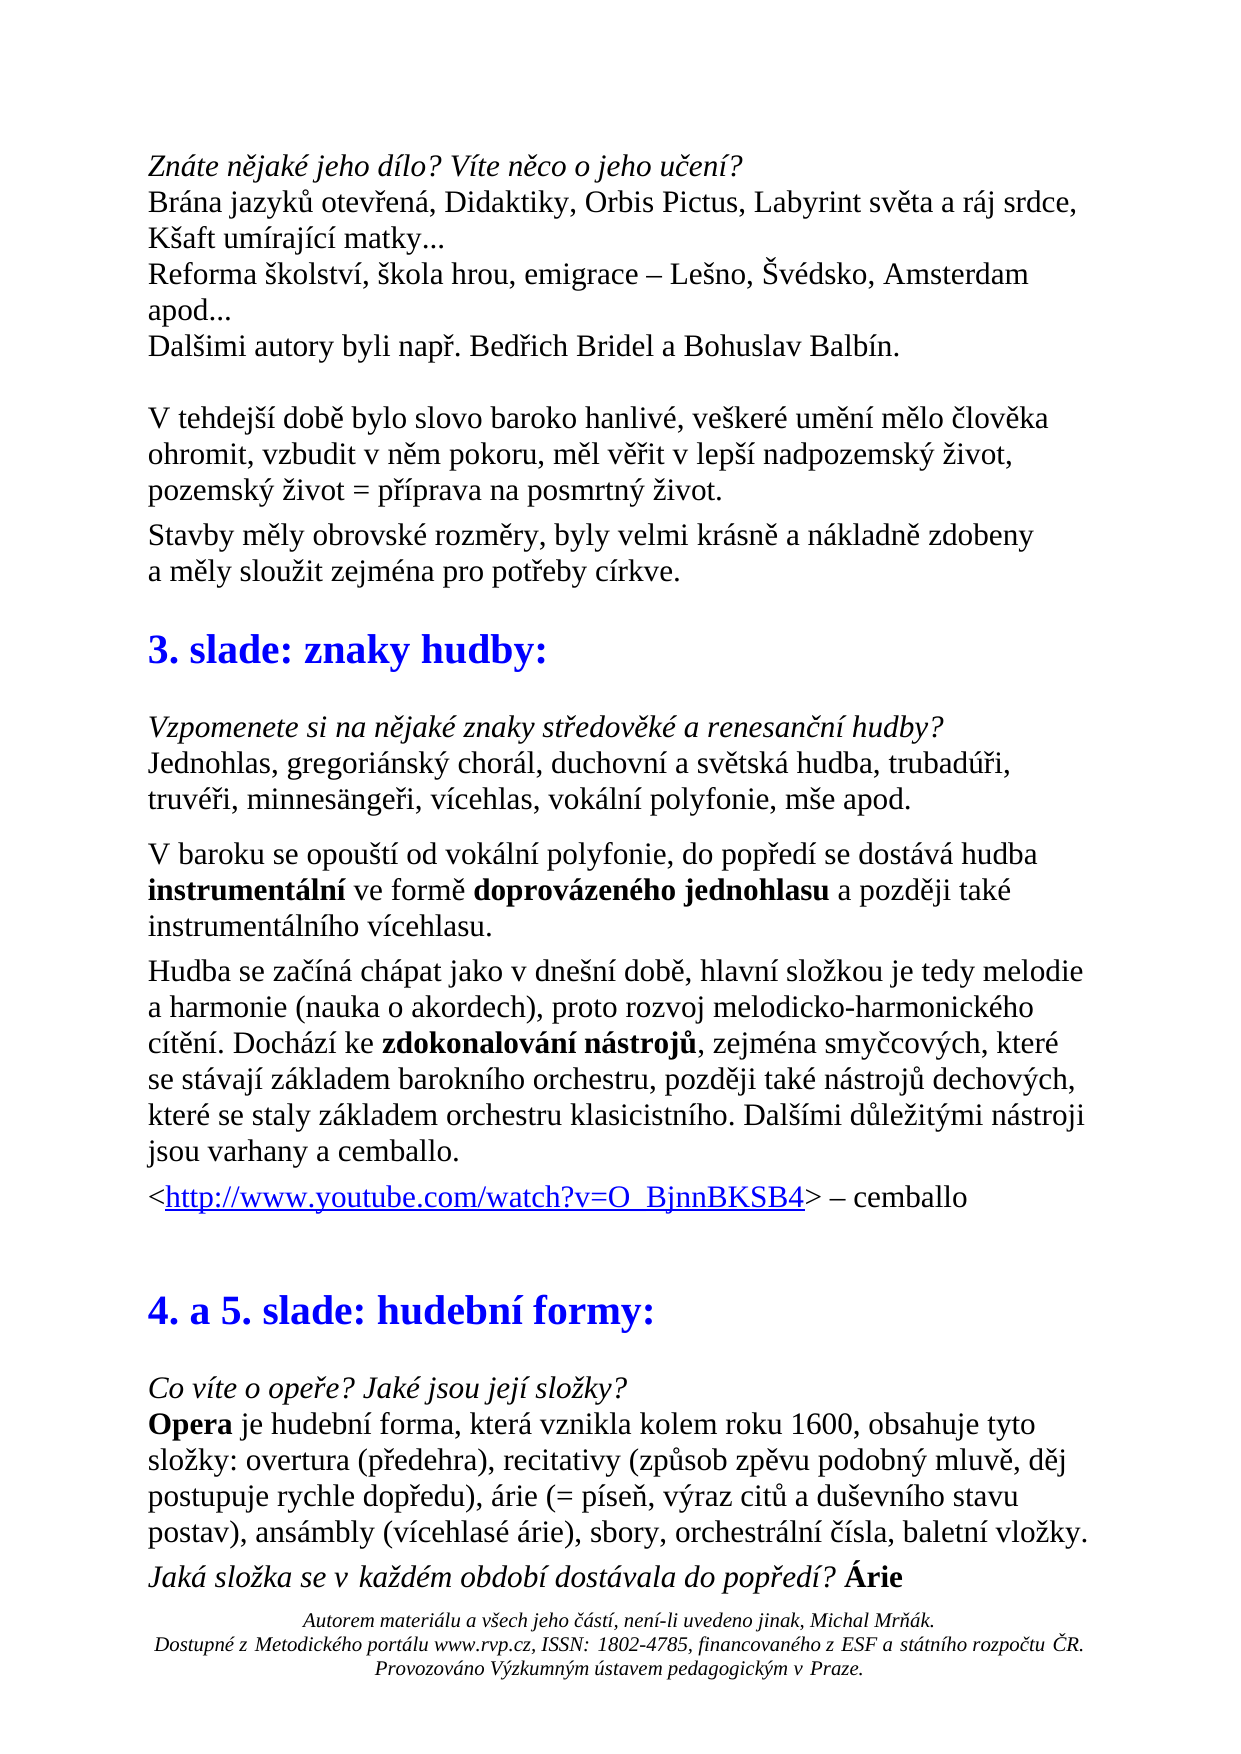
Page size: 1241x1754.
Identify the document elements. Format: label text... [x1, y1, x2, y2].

text Stavby měly obrovské rozměry, byly velmi krásně a nákladně zdobeny a měly sloužit zejména pro potřeby církve. [148, 517, 1093, 588]
text 3. slade: znaky hudby: [148, 624, 1093, 672]
text Reforma školství, škola hrou, emigrace – Lešno, Švédsko, Amsterdam apod... [148, 255, 1093, 327]
text Jaká složka se v každém období dostávala do popředí? Árie [148, 1559, 1093, 1595]
text Brána jazyků otevřená, Didaktiky, Orbis Pictus, Labyrint světa a ráj srdce, Kšaft umírající matky... [148, 183, 1093, 255]
subtitle Co víte o opeře? Jaké jsou její složky? [148, 1369, 1093, 1405]
text Hudba se začíná chápat jako v dnešní době, hlavní složkou je tedy melodie a harmonie (nauka o akordech), proto rozvoj melodicko-harmonického cítění. Dochází ke zdokonalování nástrojů, zejména smyčcových, které se stávají základem barokního orchestru, později také nástrojů dechových, které se staly základem orchestru klasicistního. Dalšími důležitými nástroji jsou varhany a cemballo. [148, 953, 1093, 1168]
text V tehdejší době bylo slovo baroko hanlivé, veškeré umění mělo člověka ohromit, vzbudit v něm pokoru, měl věřit v lepší nadpozemský život, pozemský život = příprava na posmrtný život. [148, 399, 1093, 507]
text Opera je hudební forma, která vznikla kolem roku 1600, obsahuje tyto složky: overtura (předehra), recitativy (způsob zpěvu podobný mluvě, děj postupuje rychle dopředu), árie (= píseň, výraz citů a duševního stavu postav), ansámbly (vícehlasé árie), sbory, orchestrální čísla, baletní vložky. [148, 1405, 1093, 1549]
text Vzpomenete si na nějaké znaky středověké a renesanční hudby? [148, 708, 1093, 744]
text Znáte nějaké jeho dílo? Víte něco o jeho učení? [148, 148, 1093, 183]
text Dalšimi autory byli např. Bedřich Bridel a Bohuslav Balbín. [148, 327, 1093, 363]
text 4. a 5. slade: hudební formy: [148, 1286, 1093, 1333]
text <http://www.youtube.com/watch?v=O_BjnnBKSB4> – cemballo [148, 1178, 1093, 1214]
text V baroku se opouští od vokální polyfonie, do popředí se dostává hudba instrumentální ve formě doprovázeného jednohlasu a později také instrumentálního vícehlasu. [148, 835, 1093, 943]
text Jednohlas, gregoriánský chorál, duchovní a světská hudba, trubadúři, truvéři, minnesängeři, vícehlas, vokální polyfonie, mše apod. [148, 744, 1093, 816]
